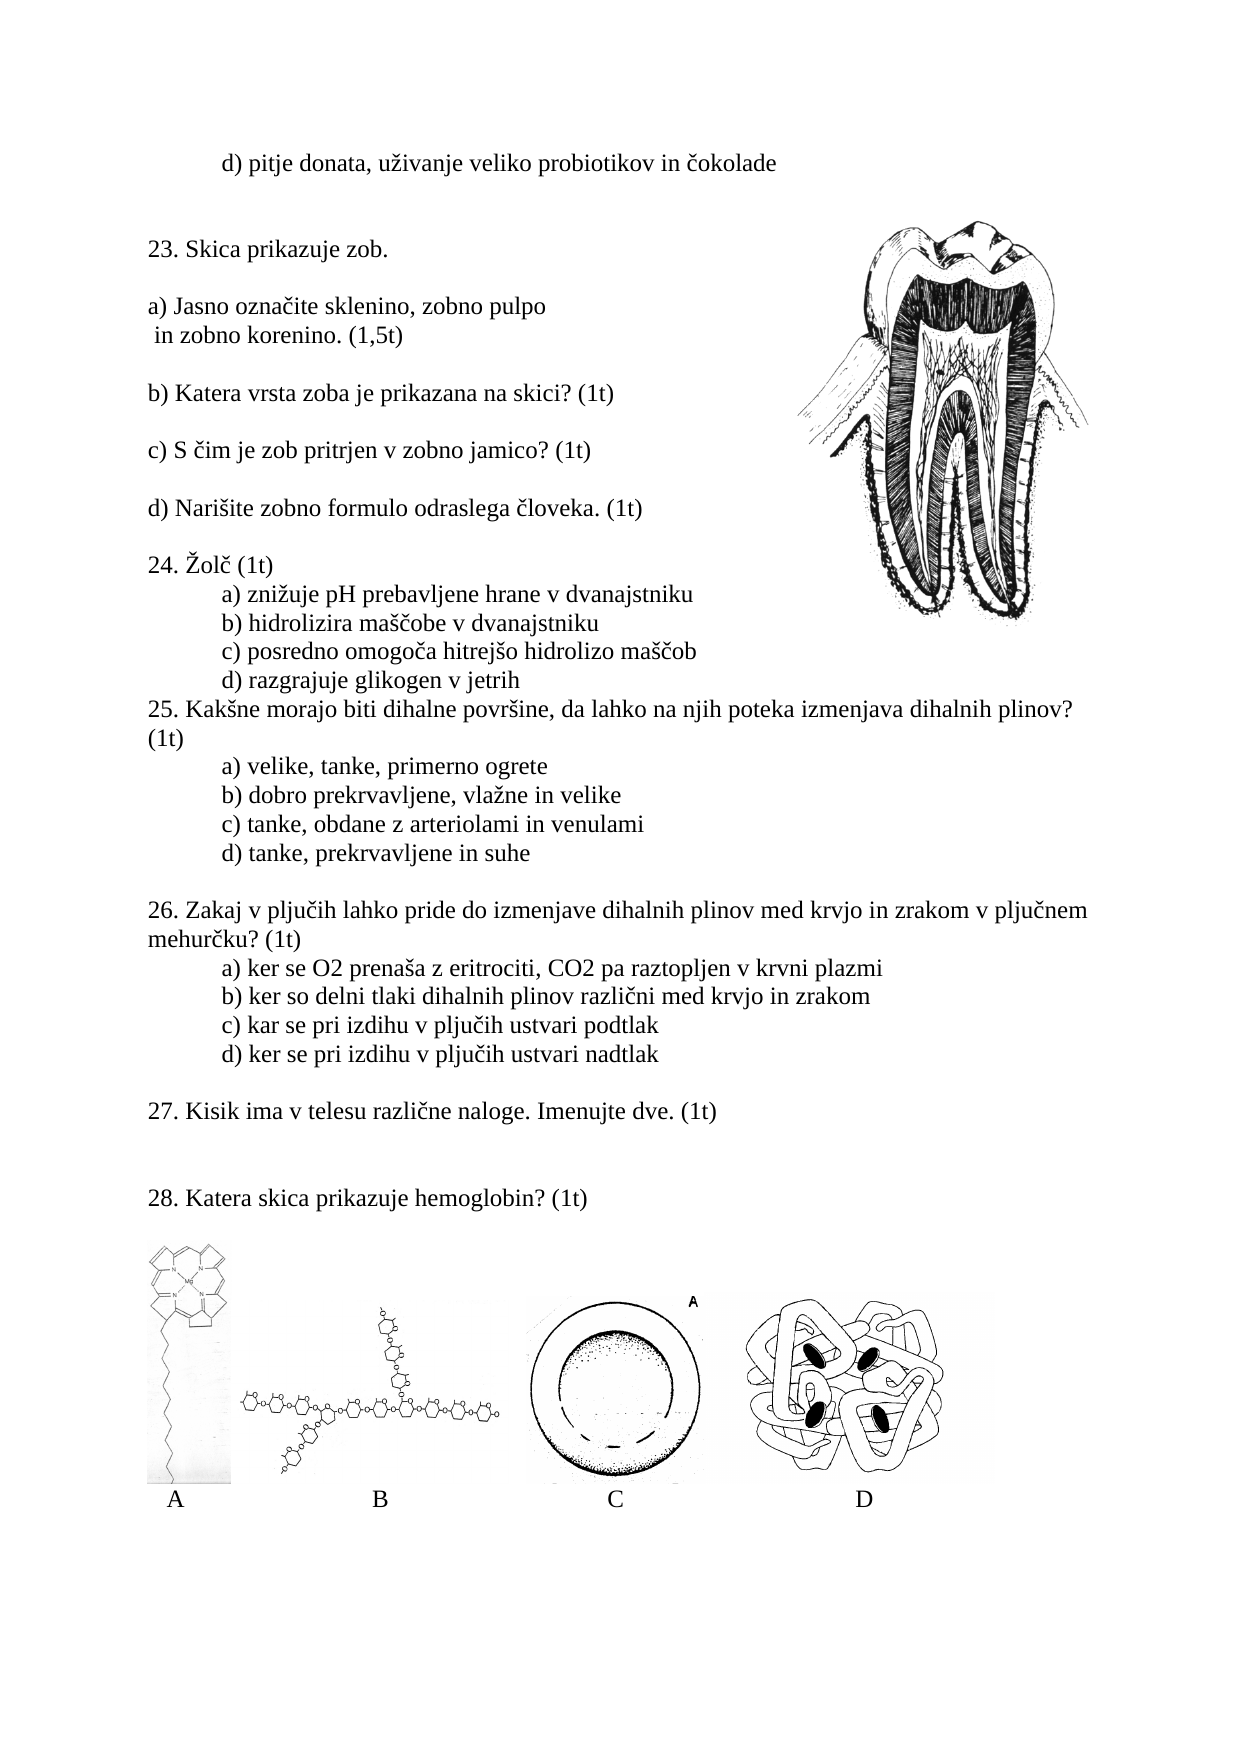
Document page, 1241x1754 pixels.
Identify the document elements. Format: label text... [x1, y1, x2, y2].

text b) hidrolizira maščobe v dvanajstniku [148, 608, 785, 636]
text c) S čim je zob pritrjen v zobno jamico? (1t) [148, 435, 785, 464]
text d) tanke, prekrvavljene in suhe [148, 838, 1093, 866]
text A B C D [148, 1484, 1093, 1512]
text c) posredno omogoča hitrejšo hidrolizo maščob [148, 636, 1093, 665]
text d) ker se pri izdihu v pljučih ustvari nadtlak [148, 1039, 1093, 1068]
picture [785, 213, 1100, 643]
text b) dobro prekrvavljene, vlažne in velike [148, 780, 1093, 809]
text 25. Kakšne morajo biti dihalne površine, da lahko na njih poteka izmenjava dihalnih plinov? (1t) [148, 694, 1093, 751]
text b) ker so delni tlaki dihalnih plinov različni med krvjo in zrakom [148, 981, 1093, 1010]
text d) pitje donata, uživanje veliko probiotikov in čokolade [148, 148, 1093, 176]
text 24. Žolč (1t) [148, 550, 785, 579]
text c) kar se pri izdihu v pljučih ustvari podtlak [148, 1010, 1093, 1039]
text in zobno korenino. (1,5t) [148, 320, 785, 349]
text d) Narišite zobno formulo odraslega človeka. (1t) [148, 493, 785, 521]
text 27. Kisik ima v telesu različne naloge. Imenujte dve. (1t) [148, 1096, 1093, 1125]
text c) tanke, obdane z arteriolami in venulami [148, 809, 1093, 838]
text 28. Katera skica prikazuje hemoglobin? (1t) [148, 1183, 1093, 1211]
text b) Katera vrsta zoba je prikazana na skici? (1t) [148, 378, 785, 406]
text a) velike, tanke, primerno ogrete [148, 751, 1093, 780]
picture [526, 1292, 995, 1484]
picture [147, 1240, 509, 1484]
text a) znižuje pH prebavljene hrane v dvanajstniku [148, 579, 785, 608]
text 23. Skica prikazuje zob. [148, 234, 785, 263]
text 26. Zakaj v pljučih lahko pride do izmenjave dihalnih plinov med krvjo in zrakom v pljučnem mehurčku? (1t) [148, 895, 1093, 953]
text a) ker se O2 prenaša z eritrociti, CO2 pa raztopljen v krvni plazmi [148, 953, 1093, 981]
text a) Jasno označite sklenino, zobno pulpo [148, 291, 785, 320]
text d) razgrajuje glikogen v jetrih [148, 665, 1093, 694]
